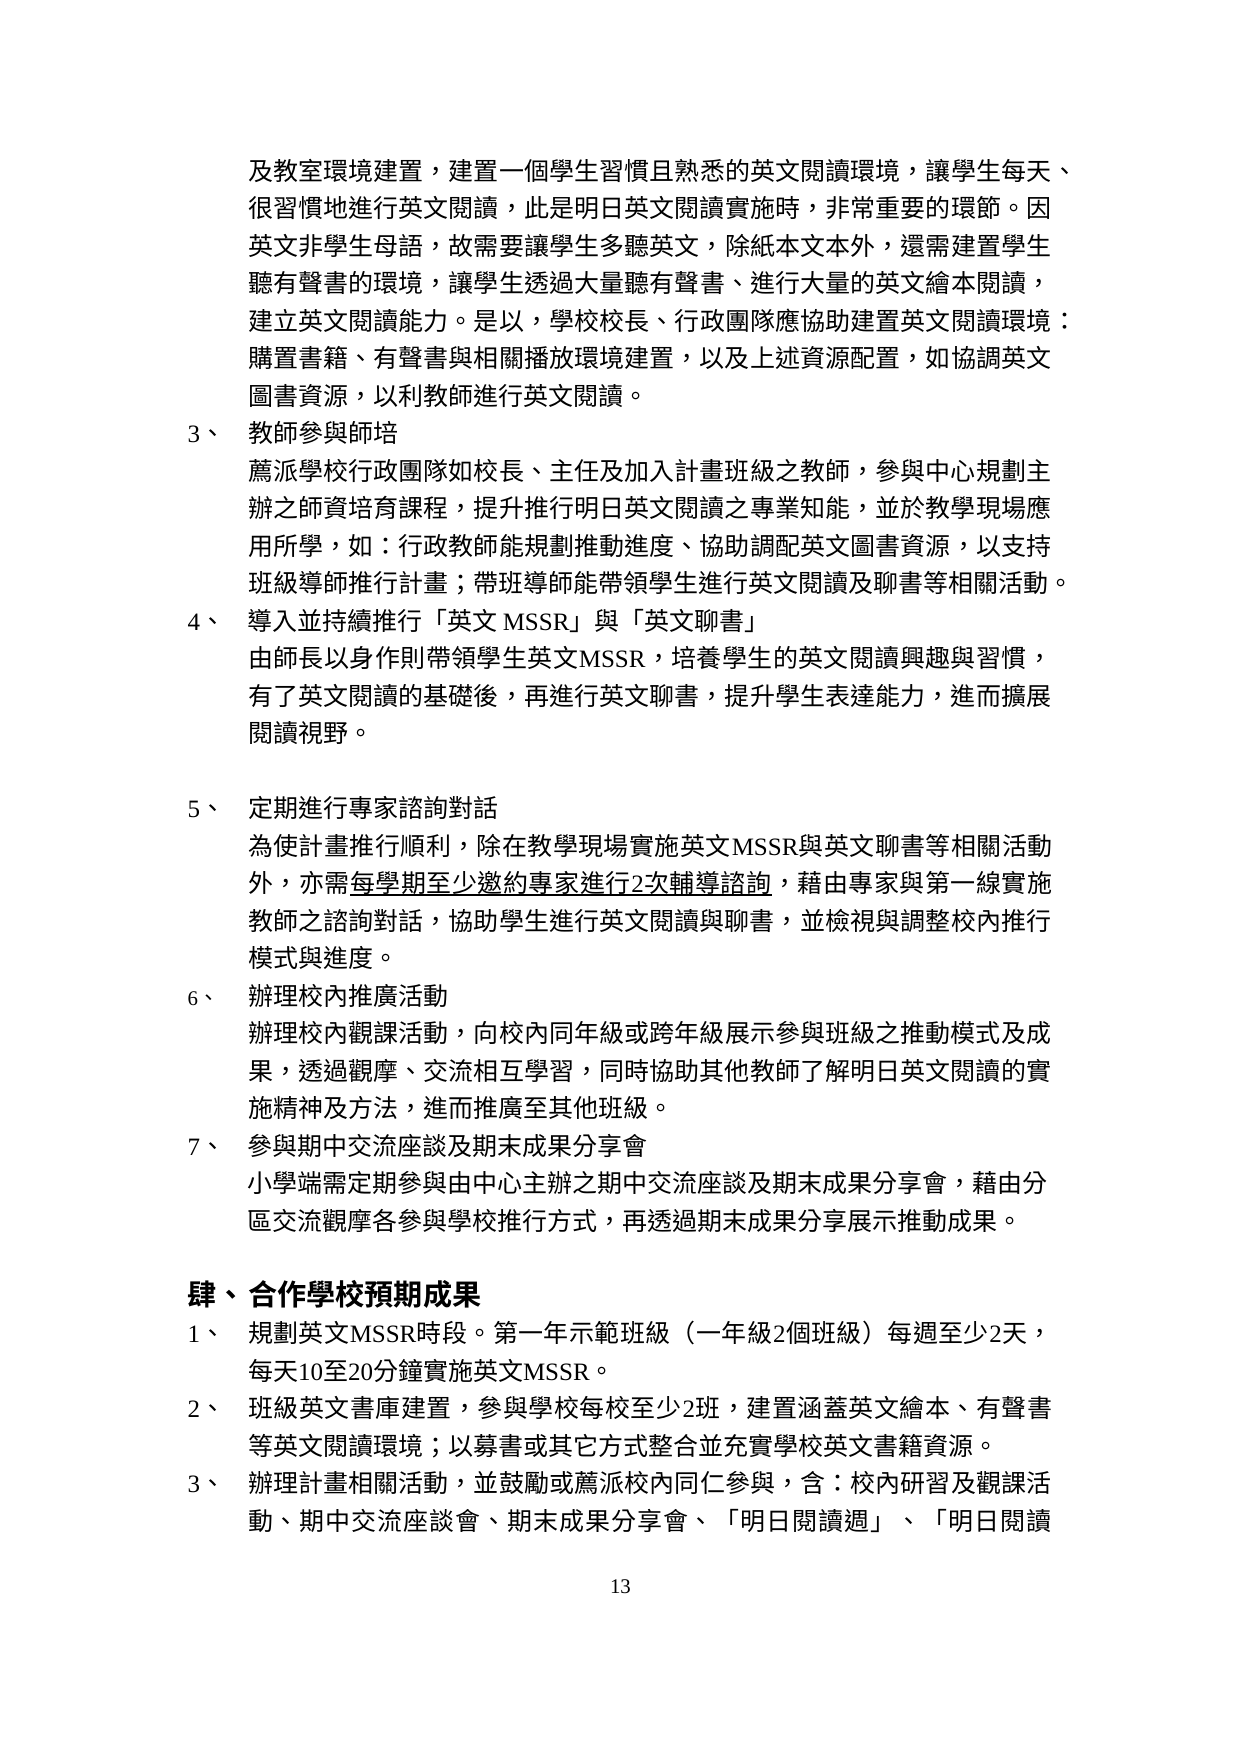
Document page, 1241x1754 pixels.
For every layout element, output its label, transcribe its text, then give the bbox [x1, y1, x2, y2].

text 為使計畫推行順利，除在教學現場實施英文MSSR與英文聊書等相關活動外，亦需每學期至少邀約專家進行2次輔導諮詢，藉由專家與第一線實施教師之諮詢對話，協助學生進行英文閱讀與聊書，並檢視與調整校內推行模式與進度。 [248, 825, 1053, 975]
list 定期進行專家諮詢對話 [187, 787, 1053, 825]
list 辦理計畫相關活動，並鼓勵或薦派校內同仁參與，含：校內研習及觀課活動、期中交流座談會、期末成果分享會、「明日閱讀週」、「明日閱讀 [187, 1462, 1053, 1537]
list 合作學校預期成果 [187, 1275, 1053, 1312]
list 導入並持續推行「英文MSSR」與「英文聊書」 [187, 600, 1053, 637]
list 辦理校內推廣活動 [187, 975, 1053, 1012]
text 實施明日英文閱讀的過程，閱讀環境建置至關重要。透過教師班級經營以及教室環境建置，建置一個學生習慣且熟悉的英文閱讀環境，讓學生每天、很習慣地進行英文閱讀，此是明日英文閱讀實施時，非常重要的環節。因英文非學生母語，故需要讓學生多聽英文，除紙本文本外，還需建置學生聽有聲書的環境，讓學生透過大量聽有聲書、進行大量的英文繪本閱讀，建立英文閱讀能力。是以，學校校長、行政團隊應協助建置英文閱讀環境：購置書籍、有聲書與相關播放環境建置，以及上述資源配置，如協調英文圖書資源，以利教師進行英文閱讀。 [248, 150, 1053, 412]
list 參與期中交流座談及期末成果分享會 [187, 1125, 1053, 1162]
list 教師參與師培 [187, 412, 1053, 450]
text 薦派學校行政團隊如校長、主任及加入計畫班級之教師，參與中心規劃主辦之師資培育課程，提升推行明日英文閱讀之專業知能，並於教學現場應用所學，如：行政教師能規劃推動進度、協助調配英文圖書資源，以支持班級導師推行計畫；帶班導師能帶領學生進行英文閱讀及聊書等相關活動。 [248, 450, 1053, 600]
text 由師長以身作則帶領學生英文MSSR，培養學生的英文閱讀興趣與習慣，有了英文閱讀的基礎後，再進行英文聊書，提升學生表達能力，進而擴展閱讀視野。 [248, 637, 1053, 750]
text 小學端需定期參與由中心主辦之期中交流座談及期末成果分享會，藉由分區交流觀摩各參與學校推行方式，再透過期末成果分享展示推動成果。 [248, 1162, 1053, 1237]
list 規劃英文MSSR時段。第一年示範班級（一年級2個班級）每週至少2天，每天10至20分鐘實施英文MSSR。 [187, 1312, 1053, 1387]
text 辦理校內觀課活動，向校內同年級或跨年級展示參與班級之推動模式及成果，透過觀摩、交流相互學習，同時協助其他教師了解明日英文閱讀的實施精神及方法，進而推廣至其他班級。 [248, 1012, 1053, 1125]
list 班級英文書庫建置，參與學校每校至少2班，建置涵蓋英文繪本、有聲書等英文閱讀環境；以募書或其它方式整合並充實學校英文書籍資源。 [187, 1387, 1053, 1462]
